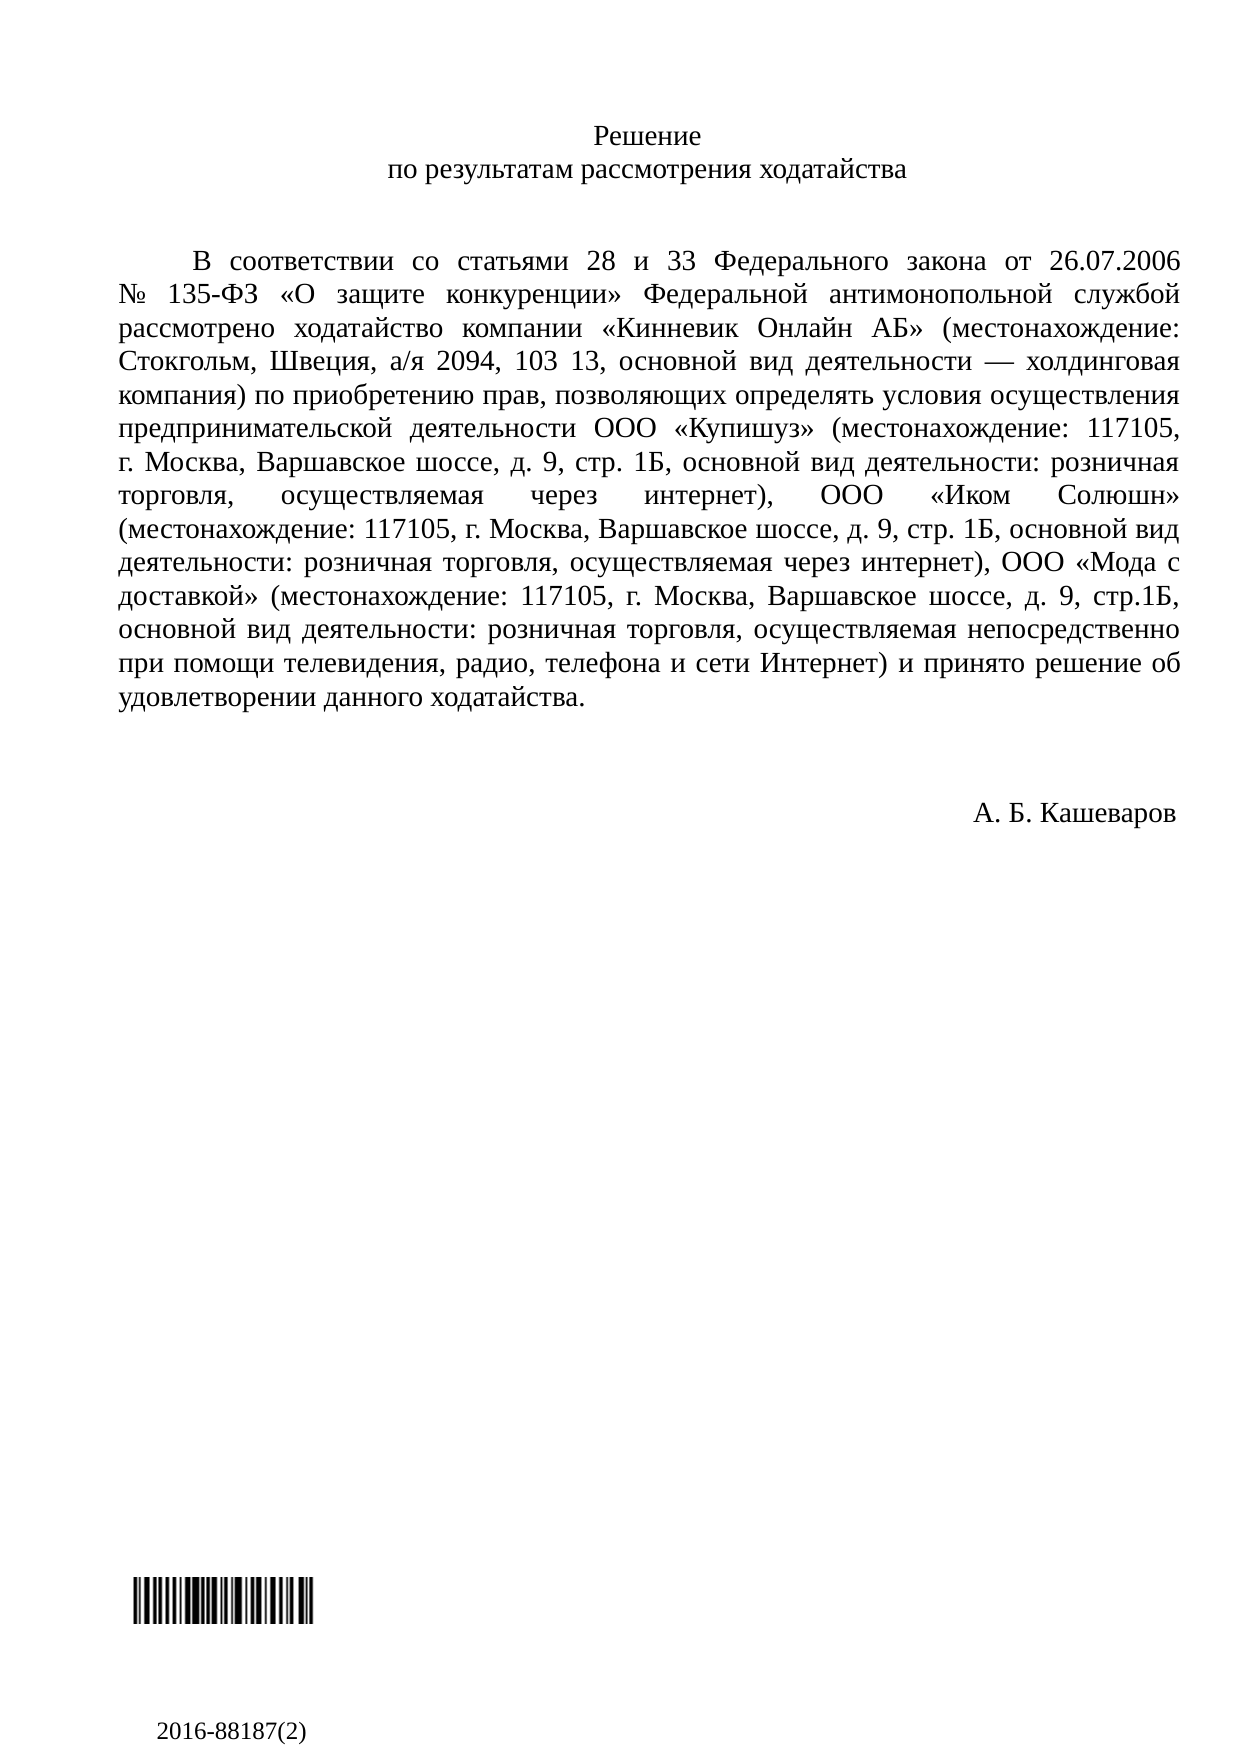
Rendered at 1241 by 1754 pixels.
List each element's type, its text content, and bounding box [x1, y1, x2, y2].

picture [118, 1577, 331, 1624]
text В соответствии со статьями 28 и 33 Федерального закона от 26.07.2006 № 135-ФЗ «О защите конкуренции» Федеральной антимонопольной службой рассмотрено ходатайство компании «Кинневик Онлайн АБ» (местонахождение: Стокгольм, Швеция, а/я 2094, 103 13, основной вид деятельности — холдинговая компания) по приобретению прав, позволяющих определять условия осуществления предпринимательской деятельности ООО «Купишуз» (местонахождение: 117105, г. Москва, Варшавское шоссе, д. 9, стр. 1Б, основной вид деятельности: розничная торговля, осуществляемая через интернет), ООО «Иком Солюшн» (местонахождение: 117105, г. Москва, Варшавское шоссе, д. 9, стр. 1Б, основной вид деятельности: розничная торговля, осуществляемая через интернет), ООО «Мода с доставкой» (местонахождение: 117105, г. Москва, Варшавское шоссе, д. 9, стр.1Б, основной вид деятельности: розничная торговля, осуществляемая непосредственно при помощи телевидения, радио, телефона и сети Интернет) и принято решение об удовлетворении данного ходатайства. [118, 243, 1181, 712]
text А. Б. Кашеваров [118, 795, 1176, 828]
text Решение [118, 118, 1176, 152]
text по результатам рассмотрения ходатайства [118, 152, 1176, 185]
